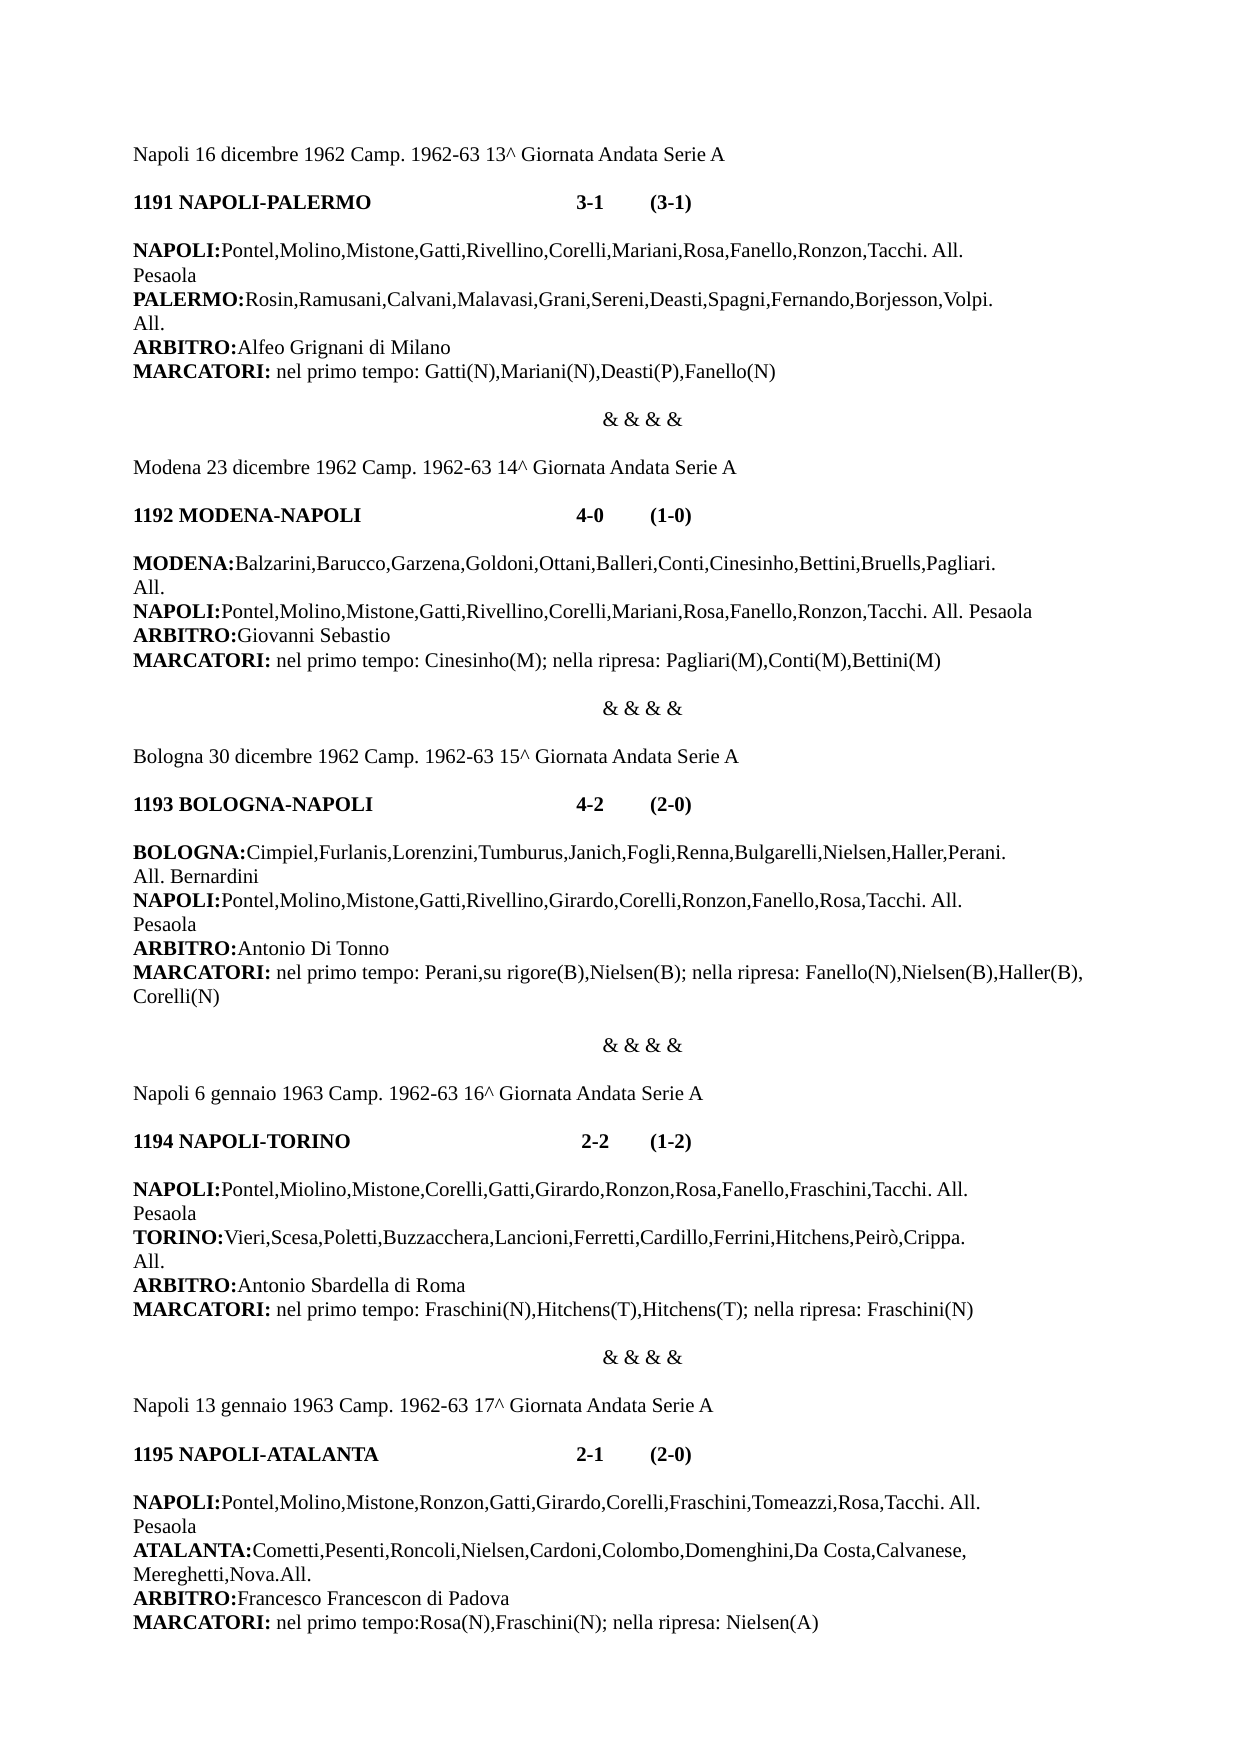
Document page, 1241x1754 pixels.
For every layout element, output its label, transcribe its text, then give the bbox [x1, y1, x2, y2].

text MODENA:Balzarini,Barucco,Garzena,Goldoni,Ottani,Balleri,Conti,Cinesinho,Bettini,Bruells,Pagliari. [133, 551, 1152, 575]
text NAPOLI:Pontel,Molino,Mistone,Gatti,Rivellino,Girardo,Corelli,Ronzon,Fanello,Rosa,Tacchi. All. [133, 888, 1152, 912]
text All. [133, 575, 1152, 599]
text Pesaola [133, 912, 1152, 936]
text Napoli 16 dicembre 1962 Camp. 1962-63 13^ Giornata Andata Serie A [133, 142, 1152, 166]
text Mereghetti,Nova.All. [133, 1562, 1152, 1586]
text Napoli 13 gennaio 1963 Camp. 1962-63 17^ Giornata Andata Serie A [133, 1393, 1152, 1417]
text MARCATORI: nel primo tempo: Perani,su rigore(B),Nielsen(B); nella ripresa: Fanello(N),Nielsen(B),Haller(B), [133, 960, 1152, 984]
text Bologna 30 dicembre 1962 Camp. 1962-63 15^ Giornata Andata Serie A [133, 744, 1152, 768]
text All. [133, 311, 1152, 335]
text NAPOLI:Pontel,Miolino,Mistone,Corelli,Gatti,Girardo,Ronzon,Rosa,Fanello,Fraschini,Tacchi. All. [133, 1177, 1152, 1201]
text & & & & [133, 407, 1152, 431]
text ATALANTA:Cometti,Pesenti,Roncoli,Nielsen,Cardoni,Colombo,Domenghini,Da Costa,Calvanese, [133, 1538, 1152, 1562]
text MARCATORI: nel primo tempo: Cinesinho(M); nella ripresa: Pagliari(M),Conti(M),Bettini(M) [133, 647, 1152, 672]
text ARBITRO:Francesco Francescon di Padova [133, 1586, 1152, 1610]
text Napoli 6 gennaio 1963 Camp. 1962-63 16^ Giornata Andata Serie A [133, 1081, 1152, 1105]
text 1195 NAPOLI-ATALANTA 2-1 (2-0) [133, 1442, 1152, 1466]
text MARCATORI: nel primo tempo: Gatti(N),Mariani(N),Deasti(P),Fanello(N) [133, 359, 1152, 383]
text Modena 23 dicembre 1962 Camp. 1962-63 14^ Giornata Andata Serie A [133, 455, 1152, 479]
text All. [133, 1249, 1152, 1273]
text ARBITRO:Antonio Di Tonno [133, 936, 1152, 960]
text NAPOLI:Pontel,Molino,Mistone,Gatti,Rivellino,Corelli,Mariani,Rosa,Fanello,Ronzon,Tacchi. All. Pesaola [133, 599, 1152, 623]
text Corelli(N) [133, 984, 1152, 1008]
text ARBITRO:Giovanni Sebastio [133, 623, 1152, 647]
text ARBITRO:Antonio Sbardella di Roma [133, 1273, 1152, 1297]
text PALERMO:Rosin,Ramusani,Calvani,Malavasi,Grani,Sereni,Deasti,Spagni,Fernando,Borjesson,Volpi. [133, 287, 1152, 311]
text MARCATORI: nel primo tempo:Rosa(N),Fraschini(N); nella ripresa: Nielsen(A) [133, 1610, 1152, 1634]
text Pesaola [133, 1201, 1152, 1225]
text & & & & [133, 1345, 1152, 1369]
text NAPOLI:Pontel,Molino,Mistone,Gatti,Rivellino,Corelli,Mariani,Rosa,Fanello,Ronzon,Tacchi. All. [133, 238, 1152, 262]
text & & & & [133, 1032, 1152, 1057]
text 1191 NAPOLI-PALERMO 3-1 (3-1) [133, 190, 1152, 214]
text Pesaola [133, 1514, 1152, 1538]
text 1193 BOLOGNA-NAPOLI 4-2 (2-0) [133, 792, 1152, 816]
text NAPOLI:Pontel,Molino,Mistone,Ronzon,Gatti,Girardo,Corelli,Fraschini,Tomeazzi,Rosa,Tacchi. All. [133, 1490, 1152, 1514]
text 1194 NAPOLI-TORINO 2-2 (1-2) [133, 1129, 1152, 1153]
text ARBITRO:Alfeo Grignani di Milano [133, 335, 1152, 359]
text Pesaola [133, 262, 1152, 287]
text 1192 MODENA-NAPOLI 4-0 (1-0) [133, 503, 1152, 527]
text & & & & [133, 696, 1152, 720]
text TORINO:Vieri,Scesa,Poletti,Buzzacchera,Lancioni,Ferretti,Cardillo,Ferrini,Hitchens,Peirò,Crippa. [133, 1225, 1152, 1249]
text All. Bernardini [133, 864, 1152, 888]
text MARCATORI: nel primo tempo: Fraschini(N),Hitchens(T),Hitchens(T); nella ripresa: Fraschini(N) [133, 1297, 1152, 1321]
text BOLOGNA:Cimpiel,Furlanis,Lorenzini,Tumburus,Janich,Fogli,Renna,Bulgarelli,Nielsen,Haller,Perani. [133, 840, 1152, 864]
